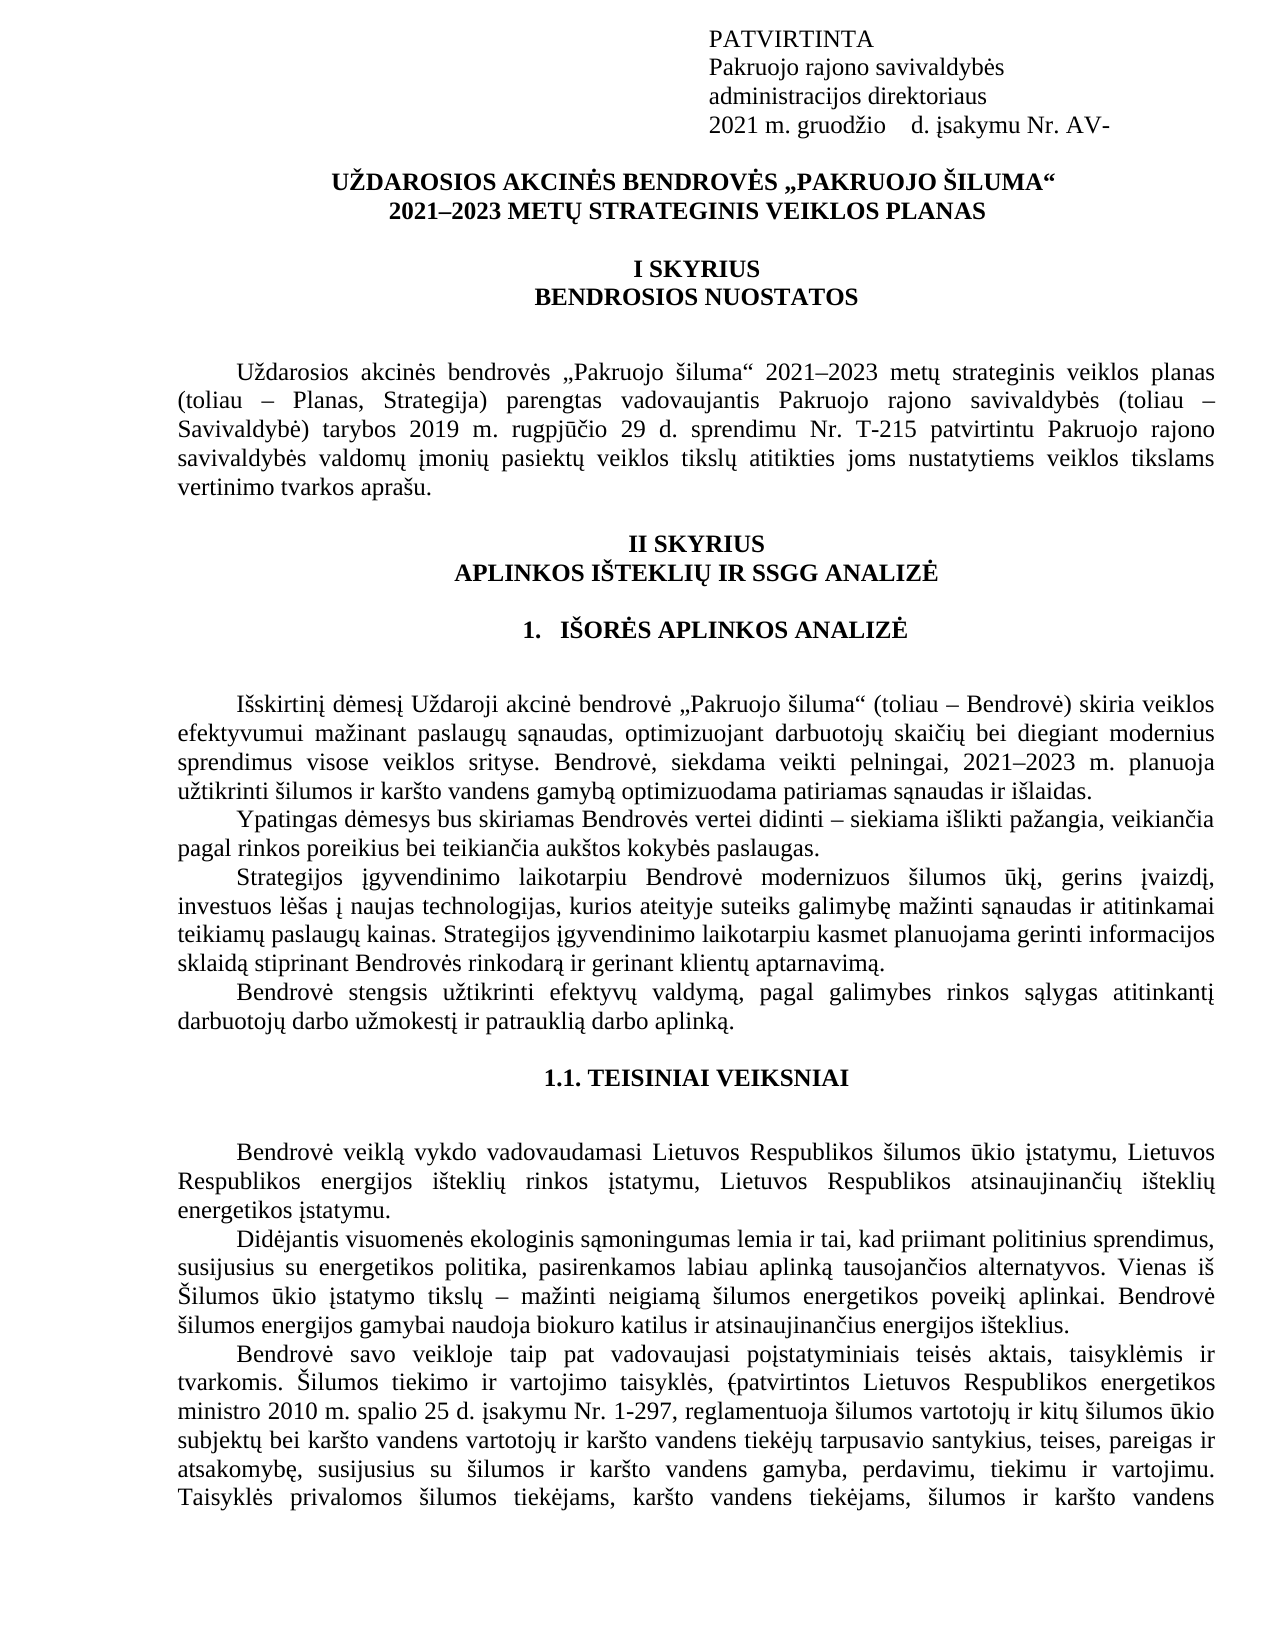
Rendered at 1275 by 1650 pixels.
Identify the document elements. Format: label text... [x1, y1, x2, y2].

text Didėjantis visuomenės ekologinis sąmoningumas lemia ir tai, kad priimant politinius sprendimus, susijusius su energetikos politika, pasirenkamos labiau aplinką tausojančios alternatyvos. Vienas iš Šilumos ūkio įstatymo tikslų – mažinti neigiamą šilumos energetikos poveikį aplinkai. Bendrovė šilumos energijos gamybai naudoja biokuro katilus ir atsinaujinančius energijos išteklius. [177, 1224, 1216, 1339]
text II SKYRIUS [177, 529, 1216, 558]
text administracijos direktoriaus [574, 81, 1216, 110]
subtitle BENDROSIOS NUOSTATOS [177, 282, 1216, 311]
text Bendrovė veiklą vykdo vadovaudamasi Lietuvos Respublikos šilumos ūkio įstatymu, Lietuvos Respublikos energijos išteklių rinkos įstatymu, Lietuvos Respublikos atsinaujinančių išteklių energetikos įstatymu. [177, 1137, 1216, 1224]
text Ypatingas dėmesys bus skiriamas Bendrovės vertei didinti – siekiama išlikti pažangia, veikiančia pagal rinkos poreikius bei teikiančia aukštos kokybės paslaugas. [177, 804, 1216, 862]
text 2021–2023 METŲ STRATEGINIS VEIKLOS PLANAS [177, 196, 1216, 225]
text Pakruojo rajono savivaldybės [574, 52, 1216, 81]
text PATVIRTINTA [591, 24, 1216, 52]
text UŽDAROSIOS AKCINĖS BENDROVĖS „PAKRUOJO ŠILUMA“ [177, 167, 1216, 196]
subtitle IŠORĖS APLINKOS ANALIZĖ [215, 615, 1216, 644]
text I SKYRIUS [177, 254, 1216, 282]
text Išskirtinį dėmesį Uždaroji akcinė bendrovė „Pakruojo šiluma“ (toliau – Bendrovė) skiria veiklos efektyvumui mažinant paslaugų sąnaudas, optimizuojant darbuotojų skaičių bei diegiant modernius sprendimus visose veiklos srityse. Bendrovė, siekdama veikti pelningai, 2021–2023 m. planuoja užtikrinti šilumos ir karšto vandens gamybą optimizuodama patiriamas sąnaudas ir išlaidas. [177, 689, 1216, 804]
text 2021 m. gruodžio d. įsakymu Nr. AV- [582, 110, 1216, 139]
text Bendrovė stengsis užtikrinti efektyvų valdymą, pagal galimybes rinkos sąlygas atitinkantį darbuotojų darbo užmokestį ir patrauklią darbo aplinką. [177, 977, 1216, 1034]
text Strategijos įgyvendinimo laikotarpiu Bendrovė modernizuos šilumos ūkį, gerins įvaizdį, investuos lėšas į naujas technologijas, kurios ateityje suteiks galimybę mažinti sąnaudas ir atitinkamai teikiamų paslaugų kainas. Strategijos įgyvendinimo laikotarpiu kasmet planuojama gerinti informacijos sklaidą stiprinant Bendrovės rinkodarą ir gerinant klientų aptarnavimą. [177, 862, 1216, 977]
text Uždarosios akcinės bendrovės „Pakruojo šiluma“ 2021–2023 metų strateginis veiklos planas (toliau – Planas, Strategija) parengtas vadovaujantis Pakruojo rajono savivaldybės (toliau – Savivaldybė) tarybos 2019 m. rugpjūčio 29 d. sprendimu Nr. T-215 patvirtintu Pakruojo rajono savivaldybės valdomų įmonių pasiektų veiklos tikslų atitikties joms nustatytiems veiklos tikslams vertinimo tvarkos aprašu. [177, 357, 1216, 500]
text APLINKOS IŠTEKLIŲ IR SSGG ANALIZĖ [177, 558, 1216, 587]
text Bendrovė savo veikloje taip pat vadovaujasi poįstatyminiais teisės aktais, taisyklėmis ir tvarkomis. Šilumos tiekimo ir vartojimo taisyklės, (patvirtintos Lietuvos Respublikos energetikos ministro 2010 m. spalio 25 d. įsakymu Nr. 1-297, reglamentuoja šilumos vartotojų ir kitų šilumos ūkio subjektų bei karšto vandens vartotojų ir karšto vandens tiekėjų tarpusavio santykius, teises, pareigas ir atsakomybę, susijusius su šilumos ir karšto vandens gamyba, perdavimu, tiekimu ir vartojimu. Taisyklės privalomos šilumos tiekėjams, karšto vandens tiekėjams, šilumos ir karšto vandens [177, 1339, 1216, 1511]
subtitle 1.1. TEISINIAI VEIKSNIAI [177, 1063, 1216, 1092]
